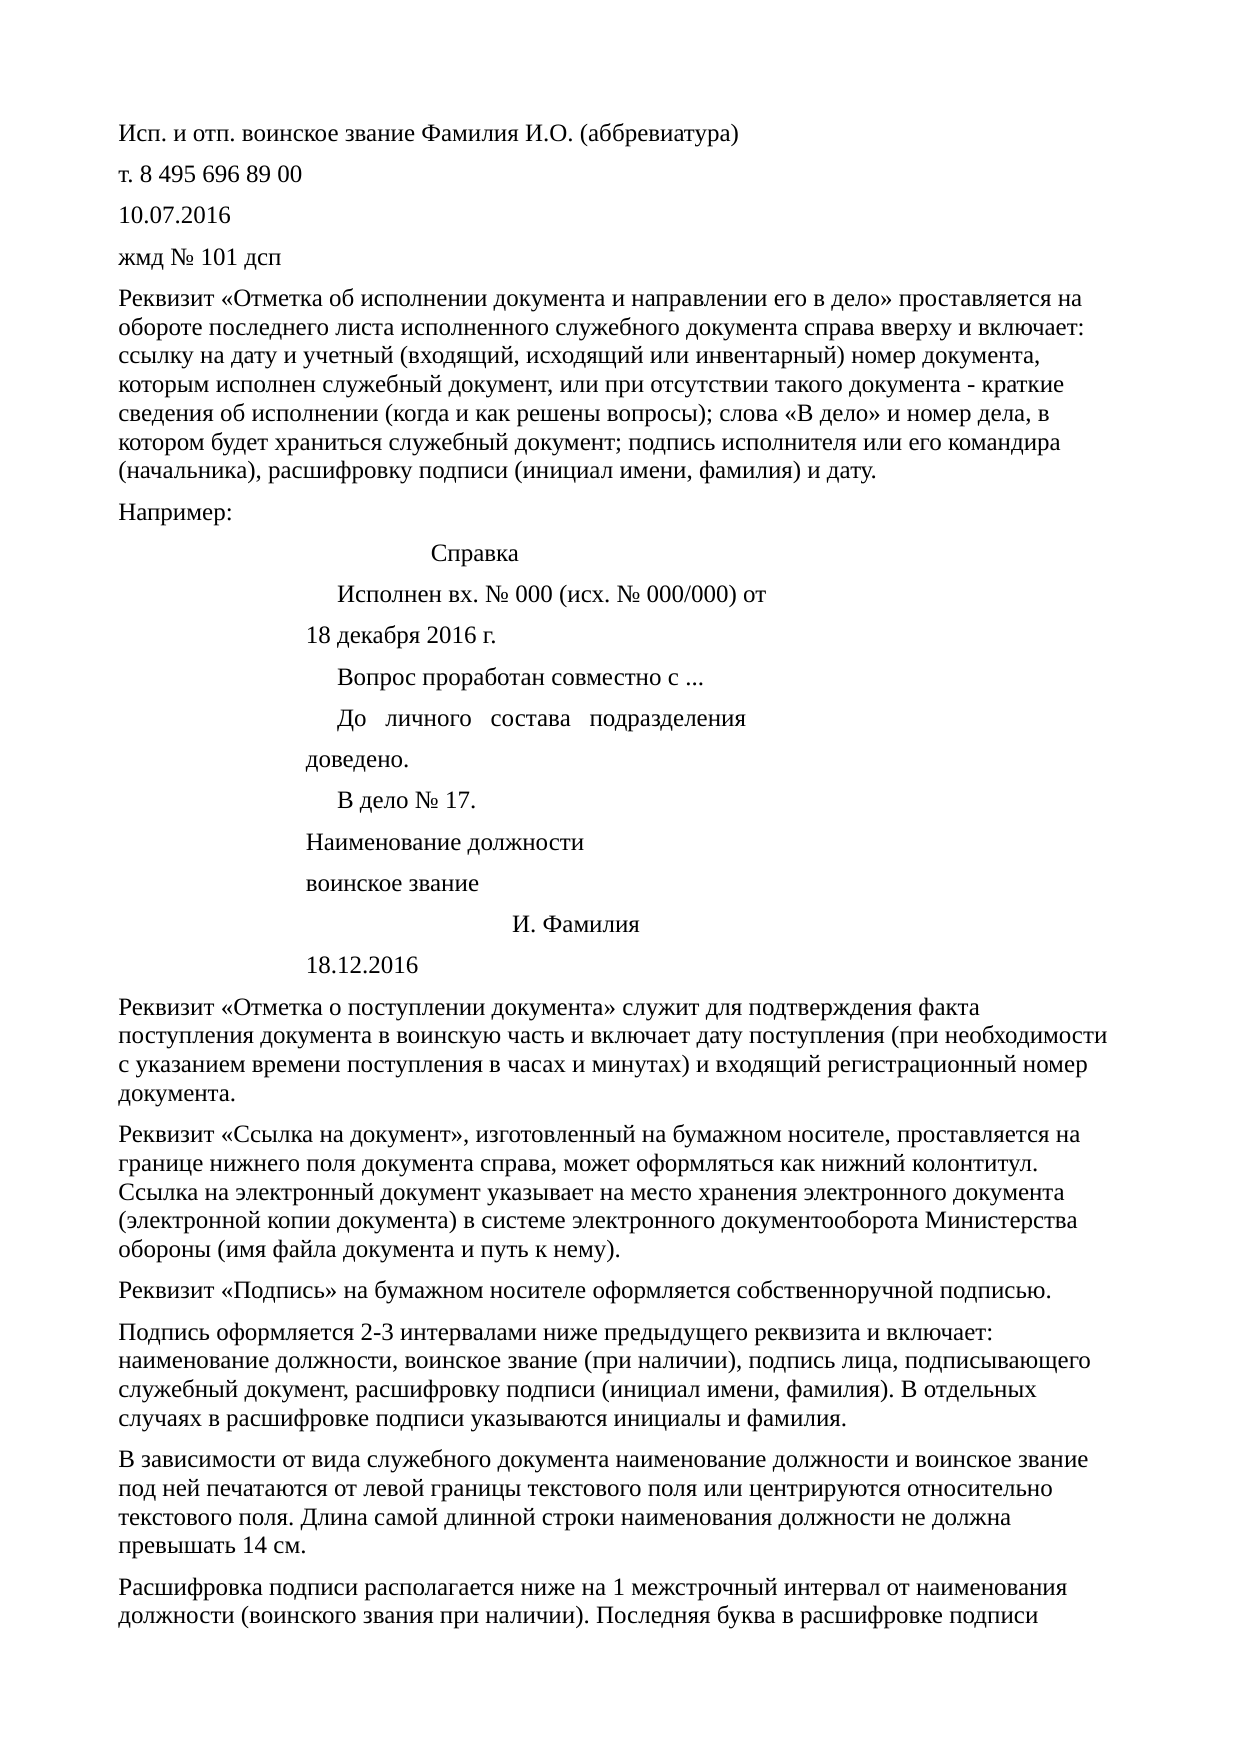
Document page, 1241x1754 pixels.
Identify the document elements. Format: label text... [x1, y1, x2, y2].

text Реквизит «Отметка об исполнении документа и направлении его в дело» проставляется на обороте последнего листа исполненного служебного документа справа вверху и включает: ссылку на дату и учетный (входящий, исходящий или инвентарный) номер документа, которым исполнен служебный документ, или при отсутствии такого документа - краткие сведения об исполнении (когда и как решены вопросы); слова «В дело» и номер дела, в котором будет храниться служебный документ; подпись исполнителя или его командира (начальника), расшифровку подписи (инициал имени, фамилия) и дату. [118, 283, 1122, 484]
text Реквизит «Отметка о поступлении документа» служит для подтверждения факта поступления документа в воинскую часть и включает дату поступления (при необходимости с указанием времени поступления в часах и минутах) и входящий регистрационный номер документа. [118, 992, 1122, 1107]
text Например: [118, 497, 1122, 526]
text 18.12.2016 [118, 951, 1122, 979]
text И. Фамилия [118, 909, 1122, 938]
text Исп. и отп. воинское звание Фамилия И.О. (аббревиатура) [118, 118, 1122, 147]
text До личного состава подразделения [118, 703, 1122, 732]
text доведено. [118, 744, 1122, 773]
text 10.07.2016 [118, 201, 1122, 229]
text Справка [118, 538, 1122, 567]
text Реквизит «Ссылка на документ», изготовленный на бумажном носителе, проставляется на границе нижнего поля документа справа, может оформляться как нижний колонтитул. Ссылка на электронный документ указывает на место хранения электронного документа (электронной копии документа) в системе электронного документооборота Министерства обороны (имя файла документа и путь к нему). [118, 1119, 1122, 1263]
text Вопрос проработан совместно с ... [118, 662, 1122, 691]
text Реквизит «Подпись» на бумажном носителе оформляется собственноручной подписью. [118, 1276, 1122, 1304]
text воинское звание [118, 868, 1122, 897]
text Исполнен вх. № 000 (исх. № 000/000) от [118, 579, 1122, 608]
text Подпись оформляется 2-3 интервалами ниже предыдущего реквизита и включает: наименование должности, воинское звание (при наличии), подпись лица, подписывающего служебный документ, расшифровку подписи (инициал имени, фамилия). В отдельных случаях в расшифровке подписи указываются инициалы и фамилия. [118, 1317, 1122, 1432]
text т. 8 495 696 89 00 [118, 159, 1122, 188]
text Расшифровка подписи располагается ниже на 1 межстрочный интервал от наименования должности (воинского звания при наличии). Последняя буква в расшифровке подписи [118, 1572, 1122, 1629]
text Наименование должности [118, 827, 1122, 856]
text В зависимости от вида служебного документа наименование должности и воинское звание под ней печатаются от левой границы текстового поля или центрируются относительно текстового поля. Длина самой длинной строки наименования должности не должна превышать 14 см. [118, 1444, 1122, 1559]
text 18 декабря 2016 г. [118, 621, 1122, 649]
text В дело № 17. [118, 786, 1122, 814]
text жмд № 101 дсп [118, 242, 1122, 271]
